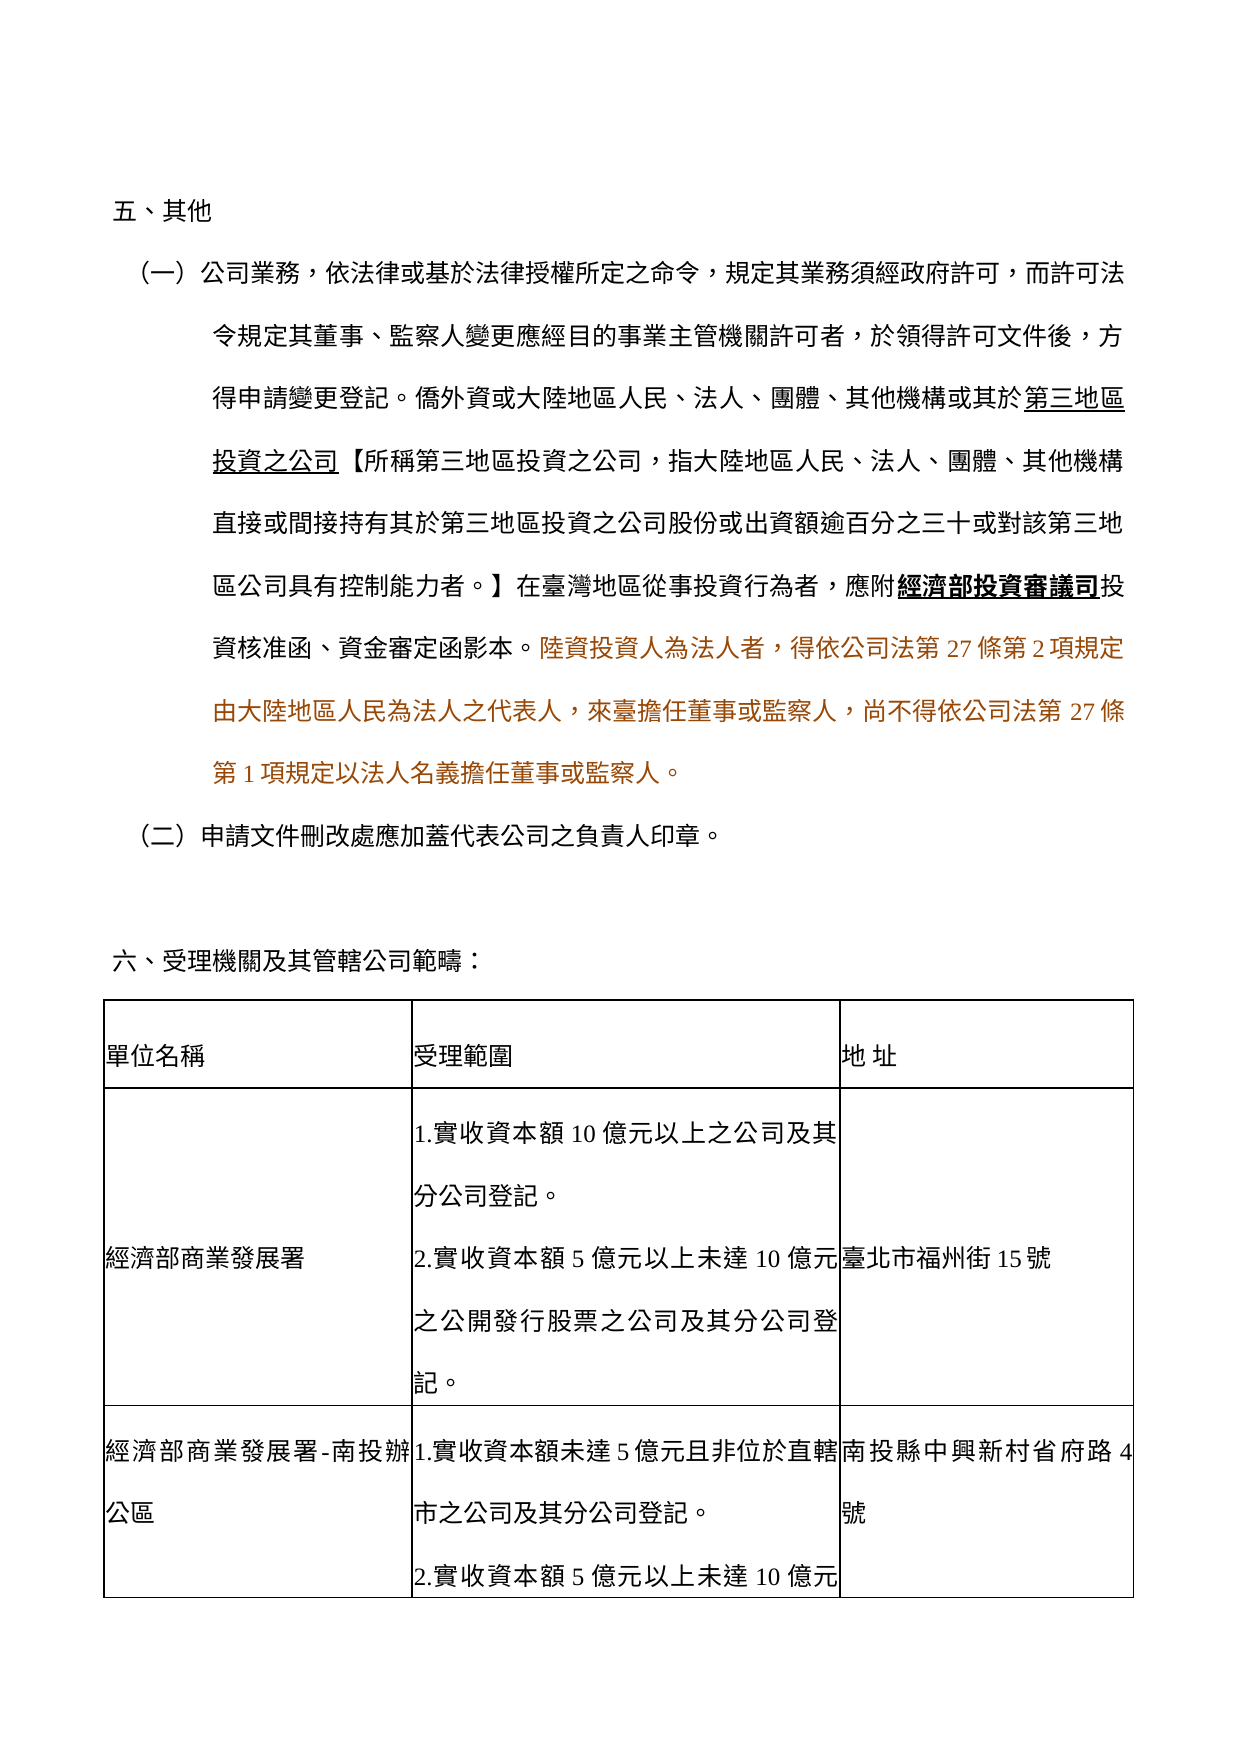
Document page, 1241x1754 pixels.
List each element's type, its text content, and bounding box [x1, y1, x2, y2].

text （二）申請文件刪改處應加蓋代表公司之負責人印章。 [112, 793, 1125, 855]
text 六、受理機關及其管轄公司範疇： [112, 918, 1125, 980]
table_cell 臺北市福州街15號 [841, 1089, 1133, 1404]
table_header 受理範圍 [413, 1001, 839, 1087]
text （一）公司業務，依法律或基於法律授權所定之命令，規定其業務須經政府許可，而許可法令規定其董事、監察人變更應經目的事業主管機關許可者，於領得許可文件後，方得申請變更登記。僑外資或大陸地區人民、法人、團體、其他機構或其於第三地區投資之公司【所稱第三地區投資之公司，指大陸地區人民、法人、團體、其他機構直接或間接持有其於第三地區投資之公司股份或出資額逾百分之三十或對該第三地區公司具有控制能力者。】在臺灣地區從事投資行為者，應附經濟部投資審議司投資核准函、資金審定函影本。陸資投資人為法人者，得依公司法第27條第2項規定由大陸地區人民為法人之代表人，來臺擔任董事或監察人，尚不得依公司法第27條第1項規定以法人名義擔任董事或監察人。 [112, 230, 1125, 793]
table_cell 經濟部商業發展署-南投辦公區 [105, 1406, 411, 1597]
table_header 地 址 [841, 1001, 1133, 1087]
table_cell 經濟部商業發展署 [105, 1089, 411, 1404]
text 五、其他 [112, 168, 1125, 230]
table_cell 1.實收資本額10億元以上之公司及其分公司登記。 2.實收資本額5億元以上未達10億元之公開發行股票之公司及其分公司登記。 [413, 1089, 839, 1404]
table_cell 南投縣中興新村省府路4號 [841, 1406, 1133, 1597]
table_cell 1.實收資本額未達5億元且非位於直轄市之公司及其分公司登記。 2.實收資本額5億元以上未達10億元 [413, 1406, 839, 1597]
table_header 單位名稱 [105, 1001, 411, 1087]
